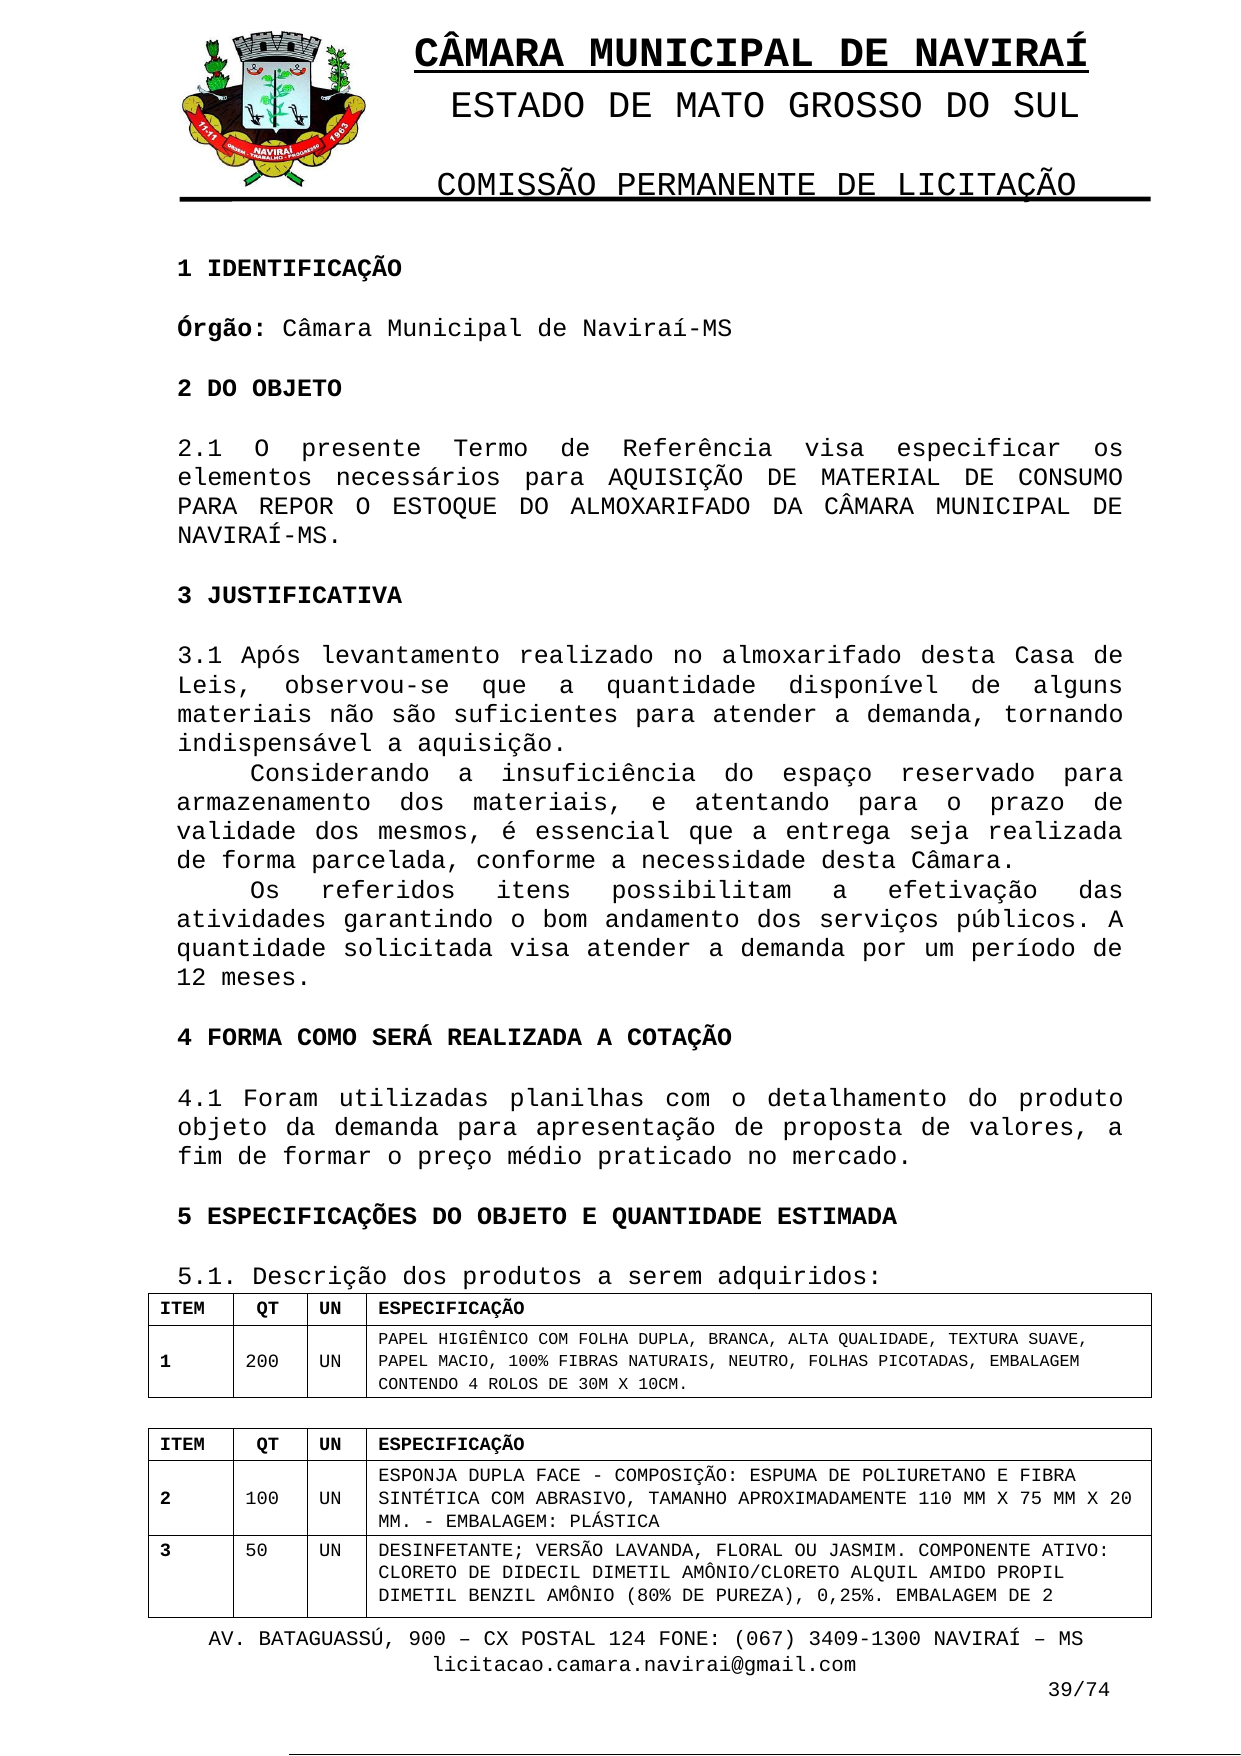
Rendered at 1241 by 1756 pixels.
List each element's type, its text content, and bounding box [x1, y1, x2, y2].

table_header ITEM [149, 1429, 233, 1460]
text Órgão: Câmara Municipal de Naviraí-MS [177, 315, 1123, 344]
table_cell PAPEL HIGIÊNICO COM FOLHA DUPLA, BRANCA, ALTA QUALIDADE, TEXTURA SUAVE, PAPEL MACIO, 100% FIBRAS NATURAIS, NEUTRO, FOLHAS PICOTADAS, EMBALAGEM CONTENDO 4 ROLOS DE 30M X 10CM. [367, 1326, 1151, 1397]
text Os referidos itens possibilitam a efetivação das atividades garantindo o bom andamento dos serviços públicos. A quantidade solicitada visa atender a demanda por um período de 12 meses. [176, 877, 1123, 993]
table_cell 2 [149, 1461, 233, 1535]
table_cell 1 [149, 1326, 233, 1397]
table_cell DESINFETANTE; VERSÃO LAVANDA, FLORAL OU JASMIM. COMPONENTE ATIVO: CLORETO DE DIDECIL DIMETIL AMÔNIO/CLORETO ALQUIL AMIDO PROPIL DIMETIL BENZIL AMÔNIO (80% DE PUREZA), 0,25%. EMBALAGEM DE 2 [367, 1536, 1151, 1617]
table_header QT [234, 1429, 307, 1460]
table_cell 3 [149, 1536, 233, 1617]
table_cell UN [308, 1326, 366, 1397]
table_header ESPECIFICAÇÃO [367, 1429, 1151, 1460]
subtitle 5 ESPECIFICAÇÕES DO OBJETO E QUANTIDADE ESTIMADA [177, 1203, 1124, 1232]
table_cell 50 [234, 1536, 307, 1617]
text Considerando a insuficiência do espaço reservado para armazenamento dos materiais, e atentando para o prazo de validade dos mesmos, é essencial que a entrega seja realizada de forma parcelada, conforme a necessidade desta Câmara. [176, 760, 1123, 876]
table_header ITEM [149, 1294, 233, 1325]
text 2.1 O presente Termo de Referência visa especificar os elementos necessários para AQUISIÇÃO DE MATERIAL DE CONSUMO PARA REPOR O ESTOQUE DO ALMOXARIFADO DA CÂMARA MUNICIPAL DE NAVIRAÍ-MS. [177, 436, 1123, 551]
text 1 IDENTIFICAÇÃO [177, 255, 1124, 284]
subtitle 2 DO OBJETO [177, 375, 1124, 404]
text 5.1. Descrição dos produtos a serem adquiridos: [177, 1263, 1123, 1292]
table_cell UN [308, 1461, 366, 1535]
table_header ESPECIFICAÇÃO [367, 1294, 1151, 1325]
table_header UN [308, 1294, 366, 1325]
table_cell 100 [234, 1461, 307, 1535]
subtitle 3 JUSTIFICATIVA [177, 583, 1124, 611]
table_cell ESPONJA DUPLA FACE - COMPOSIÇÃO: ESPUMA DE POLIURETANO E FIBRA SINTÉTICA COM ABRASIVO, TAMANHO APROXIMADAMENTE 110 MM X 75 MM X 20 MM. - EMBALAGEM: PLÁSTICA [367, 1461, 1151, 1535]
text 4.1 Foram utilizadas planilhas com o detalhamento do produto objeto da demanda para apresentação de proposta de valores, a fim de formar o preço médio praticado no mercado. [177, 1085, 1123, 1172]
table_cell 200 [234, 1326, 307, 1397]
table_header QT [234, 1294, 307, 1325]
table_header UN [308, 1429, 366, 1460]
text 3.1 Após levantamento realizado no almoxarifado desta Casa de Leis, observou-se que a quantidade disponível de alguns materiais não são suficientes para atender a demanda, tornando indispensável a aquisição. [177, 643, 1123, 759]
table_cell UN [308, 1536, 366, 1617]
subtitle 4 FORMA COMO SERÁ REALIZADA A COTAÇÃO [177, 1025, 1124, 1053]
